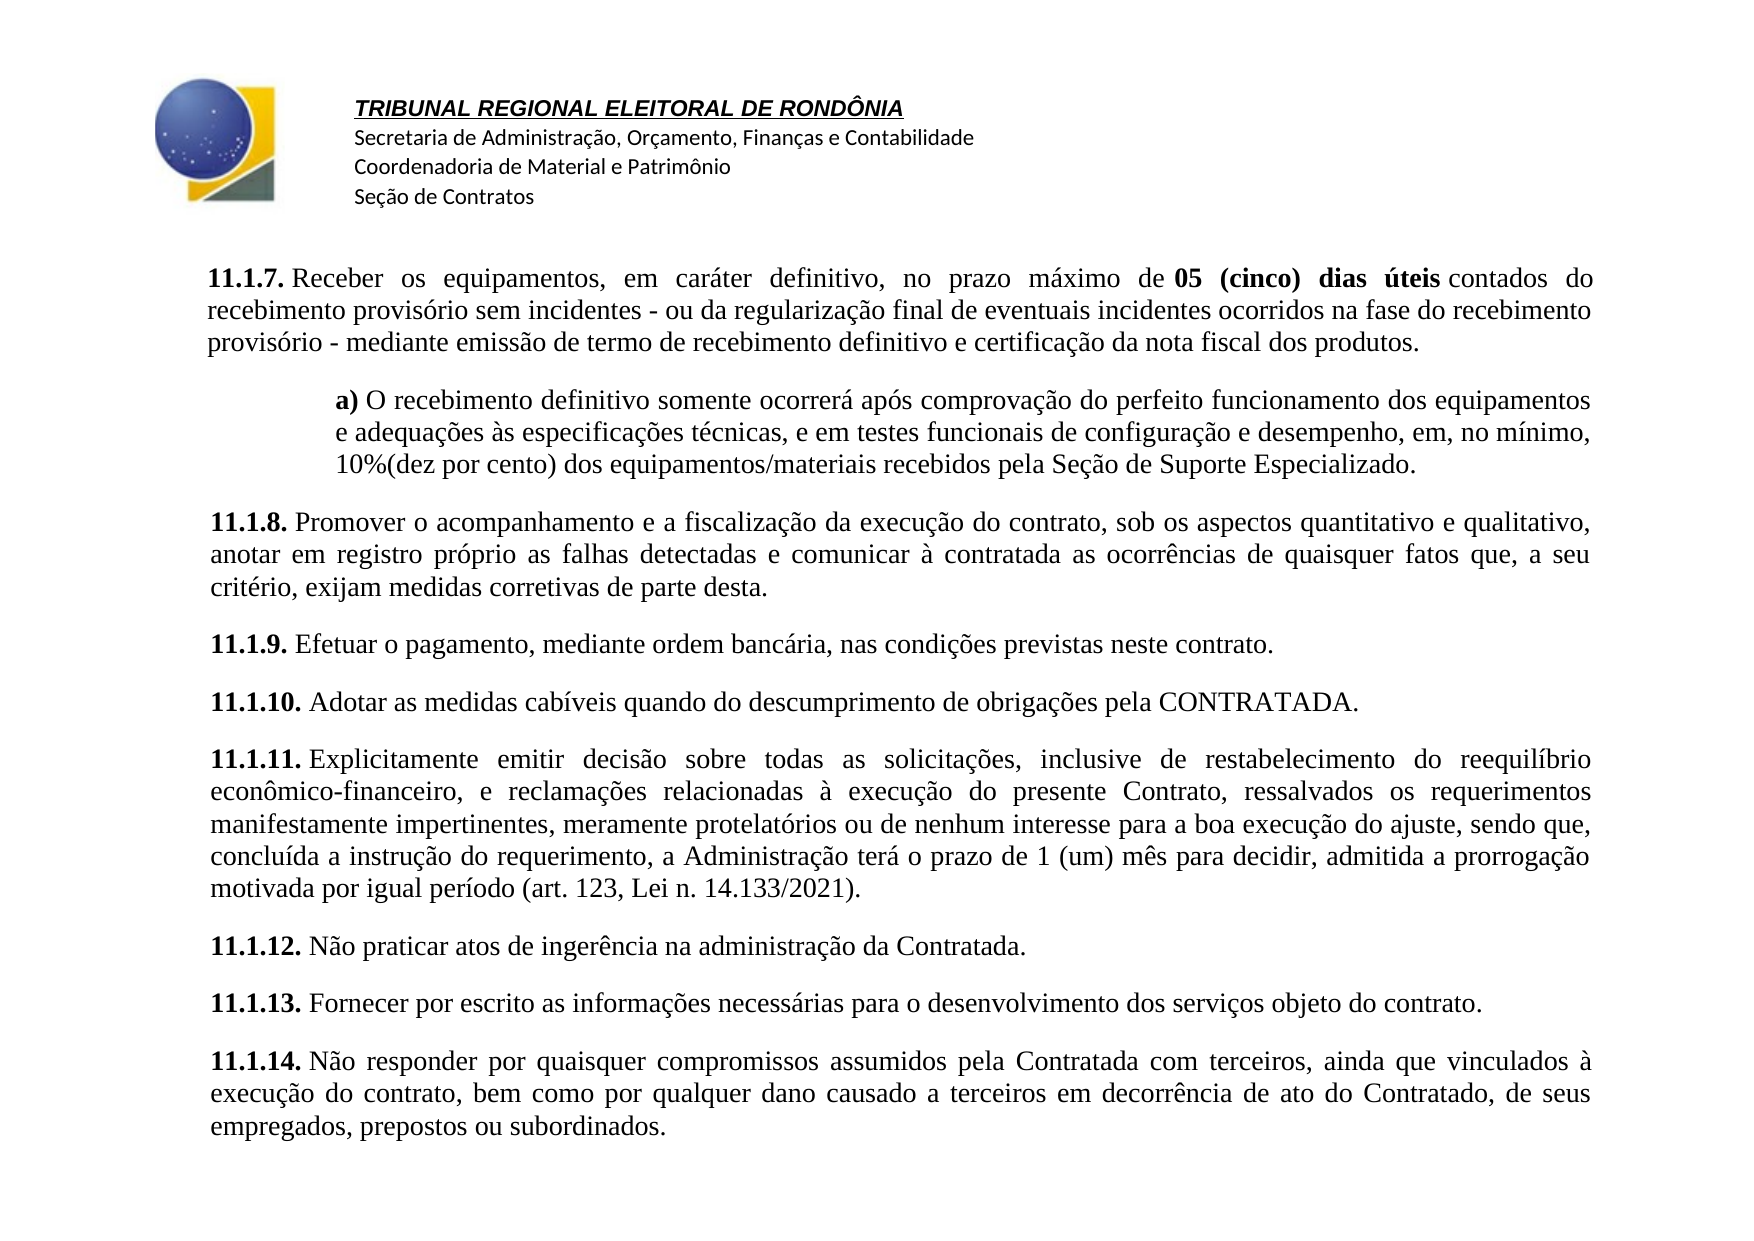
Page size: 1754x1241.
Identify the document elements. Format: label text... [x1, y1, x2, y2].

text 11.1.12. Não praticar atos de ingerência na administração da Contratada. [210, 929, 1594, 961]
text a) O recebimento definitivo somente ocorrerá após comprovação do perfeito funcionamento dos equipamentos e adequações às especificações técnicas, e em testes funcionais de configuração e desempenho, em, no mínimo, 10%(dez por cento) dos equipamentos/materiais recebidos pela Seção de Suporte Especializado. [335, 383, 1594, 480]
text 11.1.13. Fornecer por escrito as informações necessárias para o desenvolvimento dos serviços objeto do contrato. [210, 986, 1594, 1019]
text 11.1.14. Não responder por quaisquer compromissos assumidos pela Contratada com terceiros, ainda que vinculados à execução do contrato, bem como por qualquer dano causado a terceiros em decorrência de ato do Contratado, de seus empregados, prepostos ou subordinados. [210, 1044, 1594, 1141]
text 11.1.9. Efetuar o pagamento, mediante ordem bancária, nas condições previstas neste contrato. [210, 627, 1594, 659]
text 11.1.7. Receber os equipamentos, em caráter definitivo, no prazo máximo de 05 (cinco) dias úteis contados do recebimento provisório sem incidentes - ou da regularização final de eventuais incidentes ocorridos na fase do recebimento provisório - mediante emissão de termo de recebimento definitivo e certificação da nota fiscal dos produtos. [207, 261, 1594, 358]
text 11.1.11. Explicitamente emitir decisão sobre todas as solicitações, inclusive de restabelecimento do reequilíbrio econômico-financeiro, e reclamações relacionadas à execução do presente Contrato, ressalvados os requerimentos manifestamente impertinentes, meramente protelatórios ou de nenhum interesse para a boa execução do ajuste, sendo que, concluída a instrução do requerimento, a Administração terá o prazo de 1 (um) mês para decidir, admitida a prorrogação motivada por igual período (art. 123, Lei n. 14.133/2021). [210, 742, 1594, 904]
text 11.1.10. Adotar as medidas cabíveis quando do descumprimento de obrigações pela CONTRATADA. [210, 684, 1594, 717]
text 11.1.8. Promover o acompanhamento e a fiscalização da execução do contrato, sob os aspectos quantitativo e qualitativo, anotar em registro próprio as falhas detectadas e comunicar à contratada as ocorrências de quaisquer fatos que, a seu critério, exijam medidas corretivas de parte desta. [210, 505, 1594, 602]
